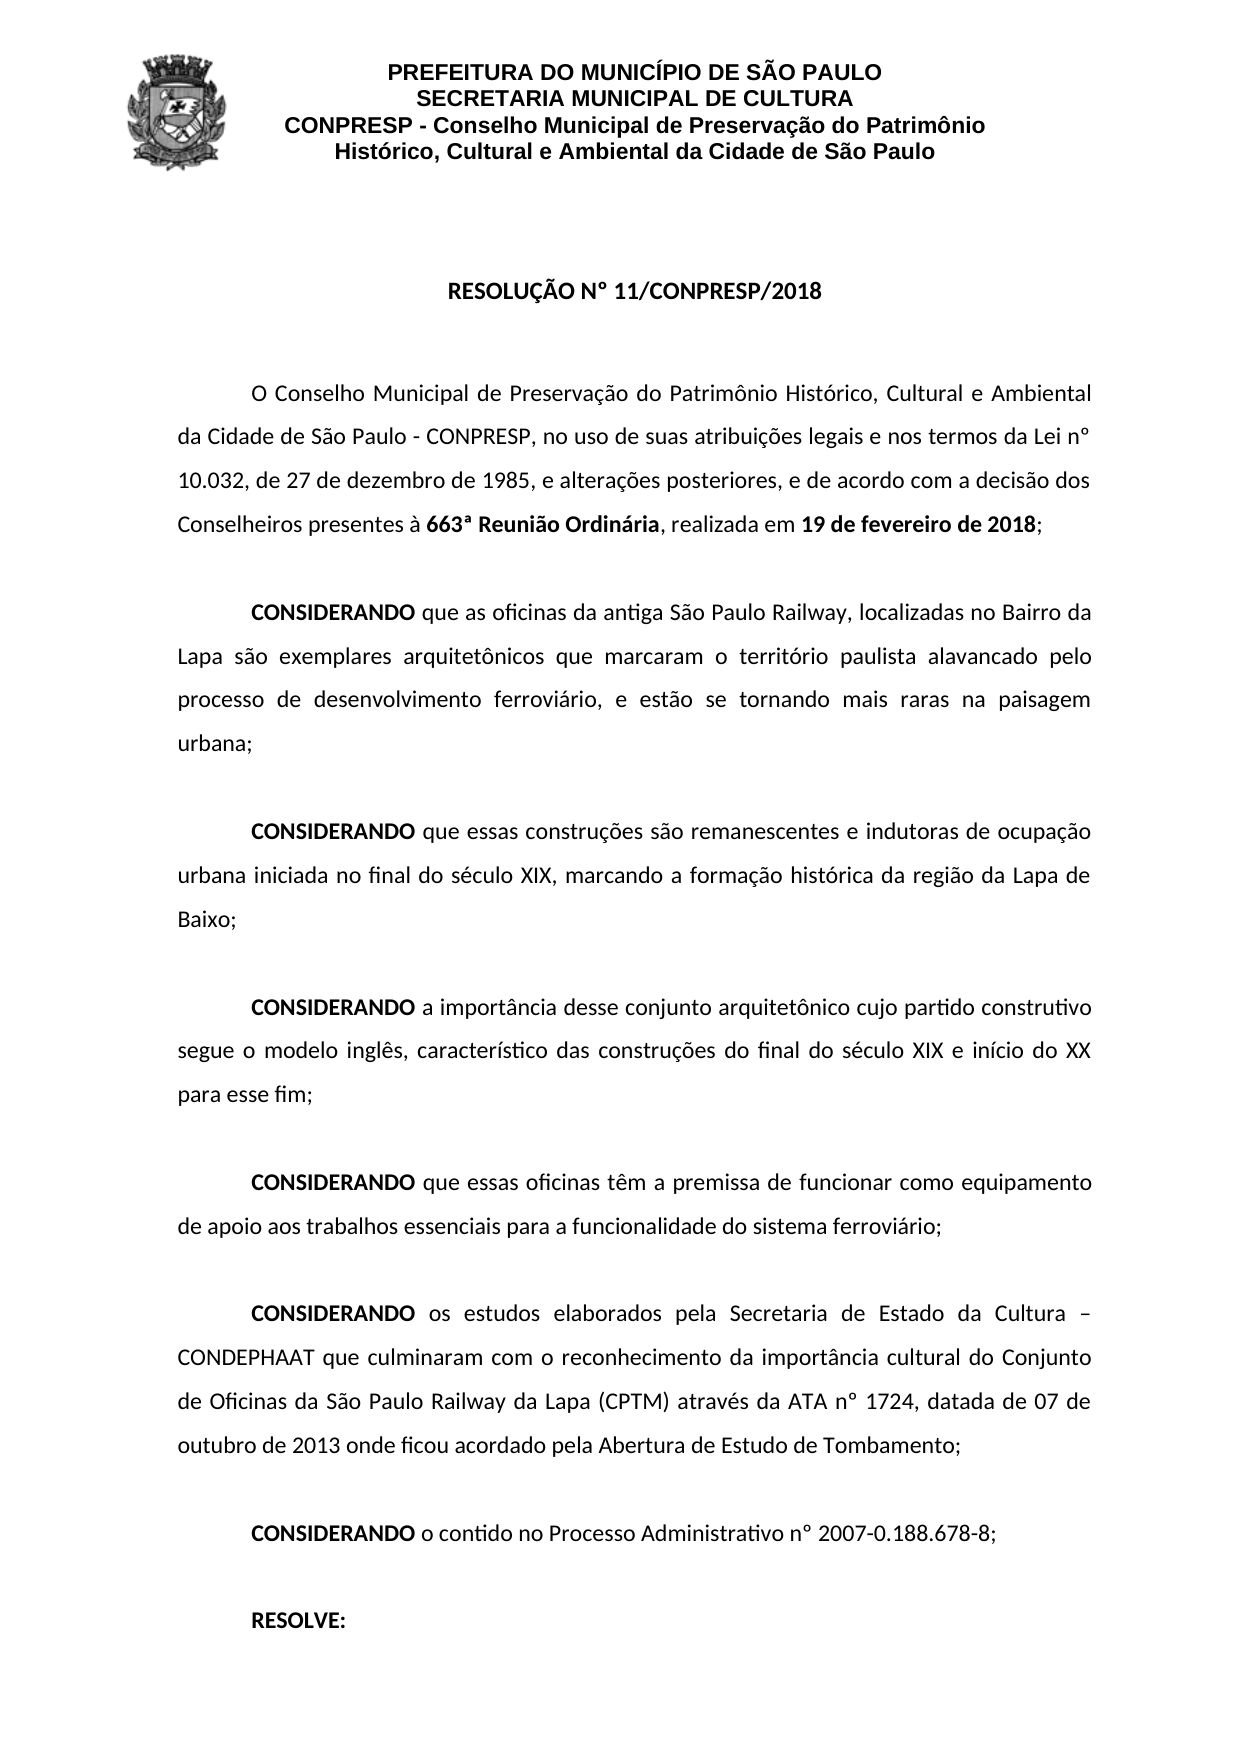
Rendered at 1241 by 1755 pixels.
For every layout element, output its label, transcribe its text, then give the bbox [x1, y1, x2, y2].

text RESOLUÇÃO Nº 11/CONPRESP/2018 [177, 276, 1093, 306]
text Considerando o contido no Processo Administrativo nº 2007-0.188.678-8; [177, 1518, 1093, 1547]
text Considerando que essas oficinas têm a premissa de funcionar como equipamento de apoio aos trabalhos essenciais para a funcionalidade do sistema ferroviário; [177, 1167, 1093, 1240]
text RESOLVE: [177, 1606, 1093, 1635]
text Considerando a importância desse conjunto arquitetônico cujo partido construtivo segue o modelo inglês, característico das construções do final do século XIX e início do XX para esse fim; [177, 992, 1093, 1108]
text Considerando os estudos elaborados pela Secretaria de Estado da Cultura – CONDEPHAAT que culminaram com o reconhecimento da importância cultural do Conjunto de Oficinas da São Paulo Railway da Lapa (CPTM) através da ATA nº 1724, datada de 07 de outubro de 2013 onde ficou acordado pela Abertura de Estudo de Tombamento; [177, 1298, 1093, 1459]
text Considerando que essas construções são remanescentes e indutoras de ocupação urbana iniciada no final do século XIX, marcando a formação histórica da região da Lapa de Baixo; [177, 816, 1093, 933]
text O Conselho Municipal de Preservação do Patrimônio Histórico, Cultural e Ambiental da Cidade de São Paulo - CONPRESP, no uso de suas atribuições legais e nos termos da Lei nº 10.032, de 27 de dezembro de 1985, e alterações posteriores, e de acordo com a decisão dos Conselheiros presentes à 663ª Reunião Ordinária, realizada em 19 de fevereiro de 2018; [177, 378, 1093, 538]
text Considerando que as oficinas da antiga São Paulo Railway, localizadas no Bairro da Lapa são exemplares arquitetônicos que marcaram o território paulista alavancado pelo processo de desenvolvimento ferroviário, e estão se tornando mais raras na paisagem urbana; [177, 597, 1093, 758]
